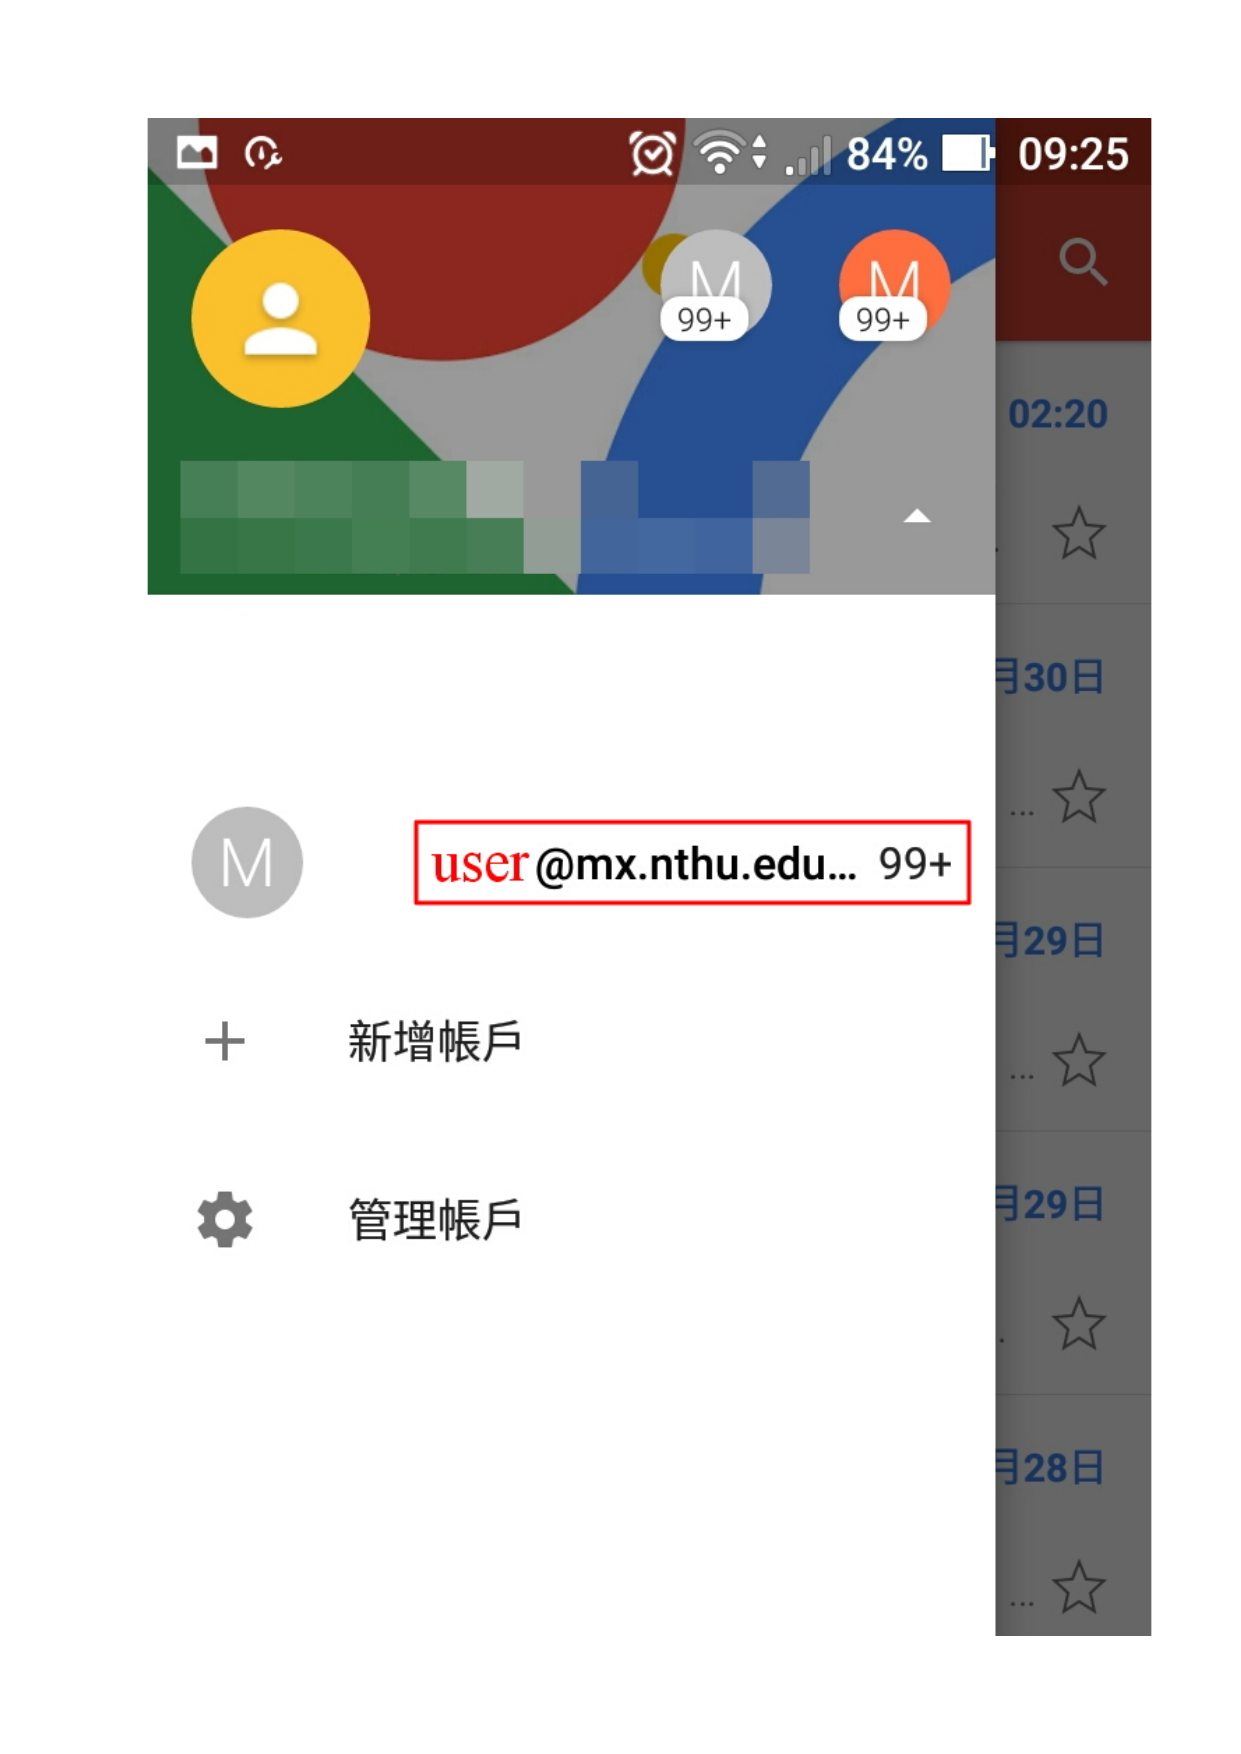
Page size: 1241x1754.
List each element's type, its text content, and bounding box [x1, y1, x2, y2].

picture [147, 118, 1152, 1636]
list 完成新增帳戶。 [118, 118, 147, 1636]
